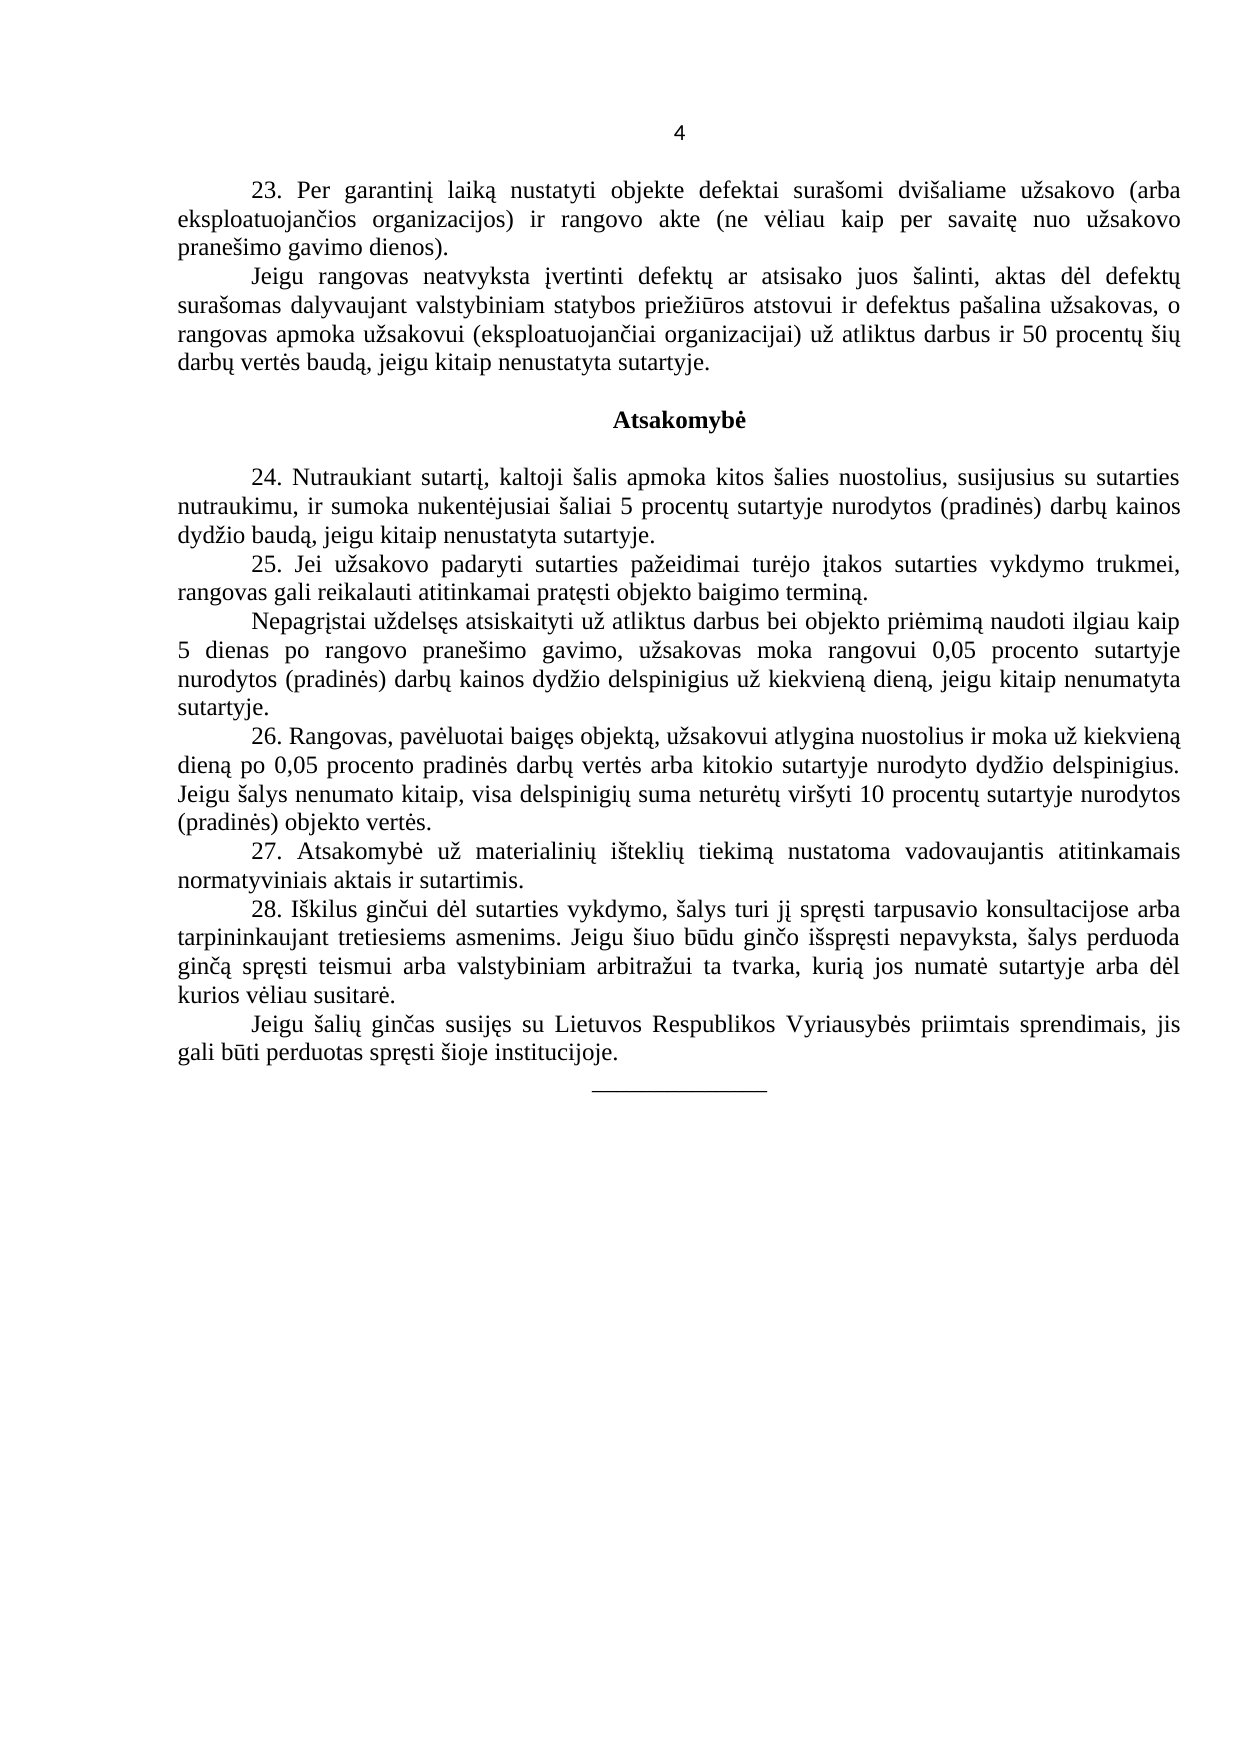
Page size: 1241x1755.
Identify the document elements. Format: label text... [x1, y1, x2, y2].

text Jeigu šalių ginčas susijęs su Lietuvos Respublikos Vyriausybės priimtais sprendimais, jis gali būti perduotas spręsti šioje institucijoje. [177, 1009, 1181, 1066]
text 23. Per garantinį laiką nustatyti objekte defektai surašomi dvišaliame užsakovo (arba eksploatuojančios organizacijos) ir rangovo akte (ne vėliau kaip per savaitę nuo užsakovo pranešimo gavimo dienos). [177, 175, 1181, 261]
text 24. Nutraukiant sutartį, kaltoji šalis apmoka kitos šalies nuostolius, susijusius su sutarties nutraukimu, ir sumoka nukentėjusiai šaliai 5 procentų sutartyje nurodytos (pradinės) darbų kainos dydžio baudą, jeigu kitaip nenustatyta sutartyje. [177, 462, 1181, 549]
text Nepagrįstai uždelsęs atsiskaityti už atliktus darbus bei objekto priėmimą naudoti ilgiau kaip 5 dienas po rangovo pranešimo gavimo, užsakovas moka rangovui 0,05 procento sutartyje nurodytos (pradinės) darbų kainos dydžio delspinigius už kiekvieną dieną, jeigu kitaip nenumatyta sutartyje. [177, 606, 1181, 721]
text 28. Iškilus ginčui dėl sutarties vykdymo, šalys turi jį spręsti tarpusavio konsultacijose arba tarpininkaujant tretiesiems asmenims. Jeigu šiuo būdu ginčo išspręsti nepavyksta, šalys perduoda ginčą spręsti teismui arba valstybiniam arbitražui ta tvarka, kurią jos numatė sutartyje arba dėl kurios vėliau susitarė. [177, 894, 1181, 1009]
text 25. Jei užsakovo padaryti sutarties pažeidimai turėjo įtakos sutarties vykdymo trukmei, rangovas gali reikalauti atitinkamai pratęsti objekto baigimo terminą. [177, 549, 1181, 606]
text Jeigu rangovas neatvyksta įvertinti defektų ar atsisako juos šalinti, aktas dėl defektų surašomas dalyvaujant valstybiniam statybos priežiūros atstovui ir defektus pašalina užsakovas, o rangovas apmoka užsakovui (eksploatuojančiai organizacijai) už atliktus darbus ir 50 procentų šių darbų vertės baudą, jeigu kitaip nenustatyta sutartyje. [177, 261, 1181, 376]
text 26. Rangovas, pavėluotai baigęs objektą, užsakovui atlygina nuostolius ir moka už kiekvieną dieną po 0,05 procento pradinės darbų vertės arba kitokio sutartyje nurodyto dydžio delspinigius. Jeigu šalys nenumato kitaip, visa delspinigių suma neturėtų viršyti 10 procentų sutartyje nurodytos (pradinės) objekto vertės. [177, 721, 1181, 836]
text 27. Atsakomybė už materialinių išteklių tiekimą nustatoma vadovaujantis atitinkamais normatyviniais aktais ir sutartimis. [177, 836, 1181, 894]
text ______________ [177, 1066, 1181, 1095]
text Atsakomybė [177, 405, 1181, 434]
